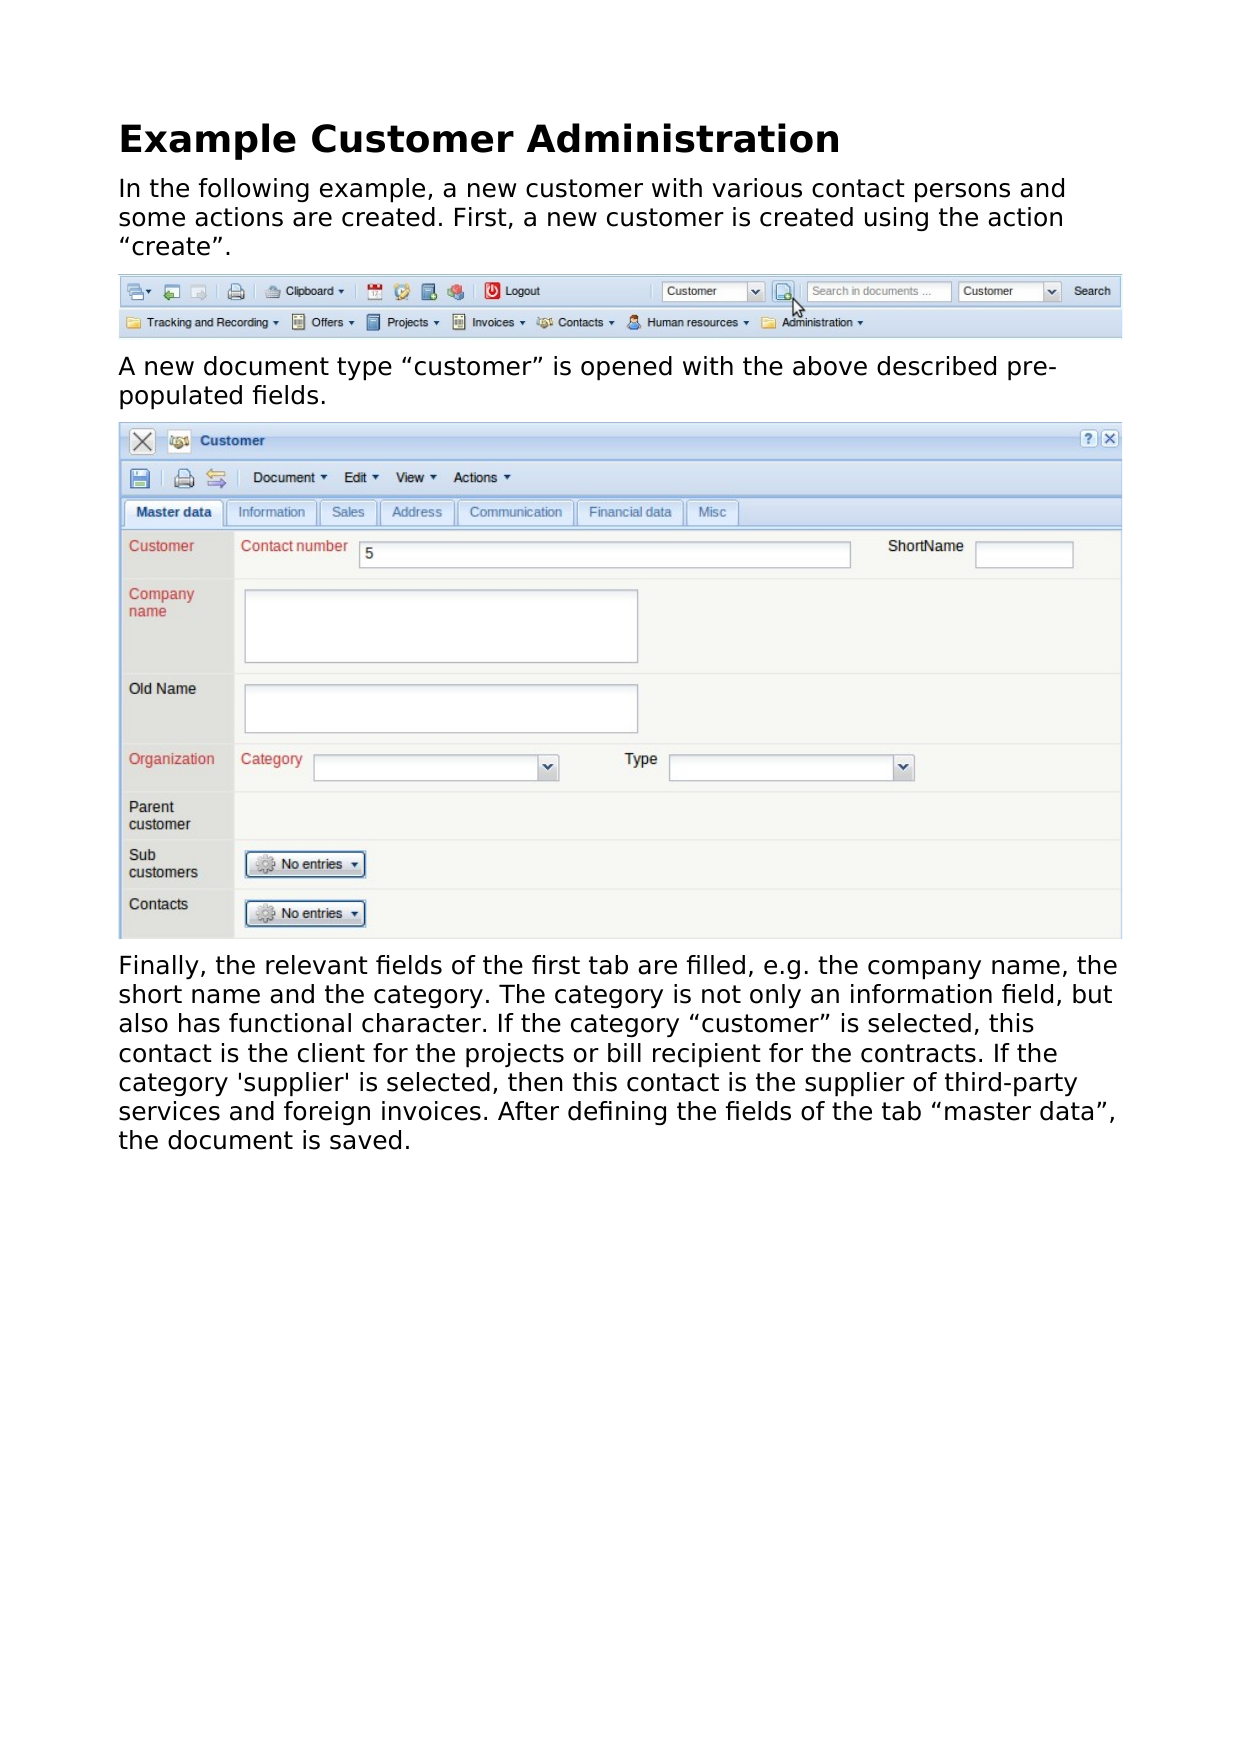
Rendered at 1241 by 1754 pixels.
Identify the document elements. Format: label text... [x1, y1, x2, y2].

text In the following example, a new customer with various contact persons and some actions are created. First, a new customer is created using the action “create”. [118, 174, 1122, 262]
picture [118, 274, 1123, 340]
text Finally, the relevant fields of the first tab are filled, e.g. the company name, the short name and the category. The category is not only an information field, but also has functional character. If the category “customer” is selected, this contact is the client for the projects or bill recipient for the contracts. If the category 'supplier' is selected, then this contact is the supplier of third-party services and foreign invoices. After defining the fields of the tab “master data”, the document is saved. [118, 951, 1122, 1155]
text A new document type “customer” is opened with the above described pre-populated fields. [118, 352, 1122, 410]
picture [118, 422, 1123, 939]
subtitle Example Customer Administration [118, 118, 1122, 162]
